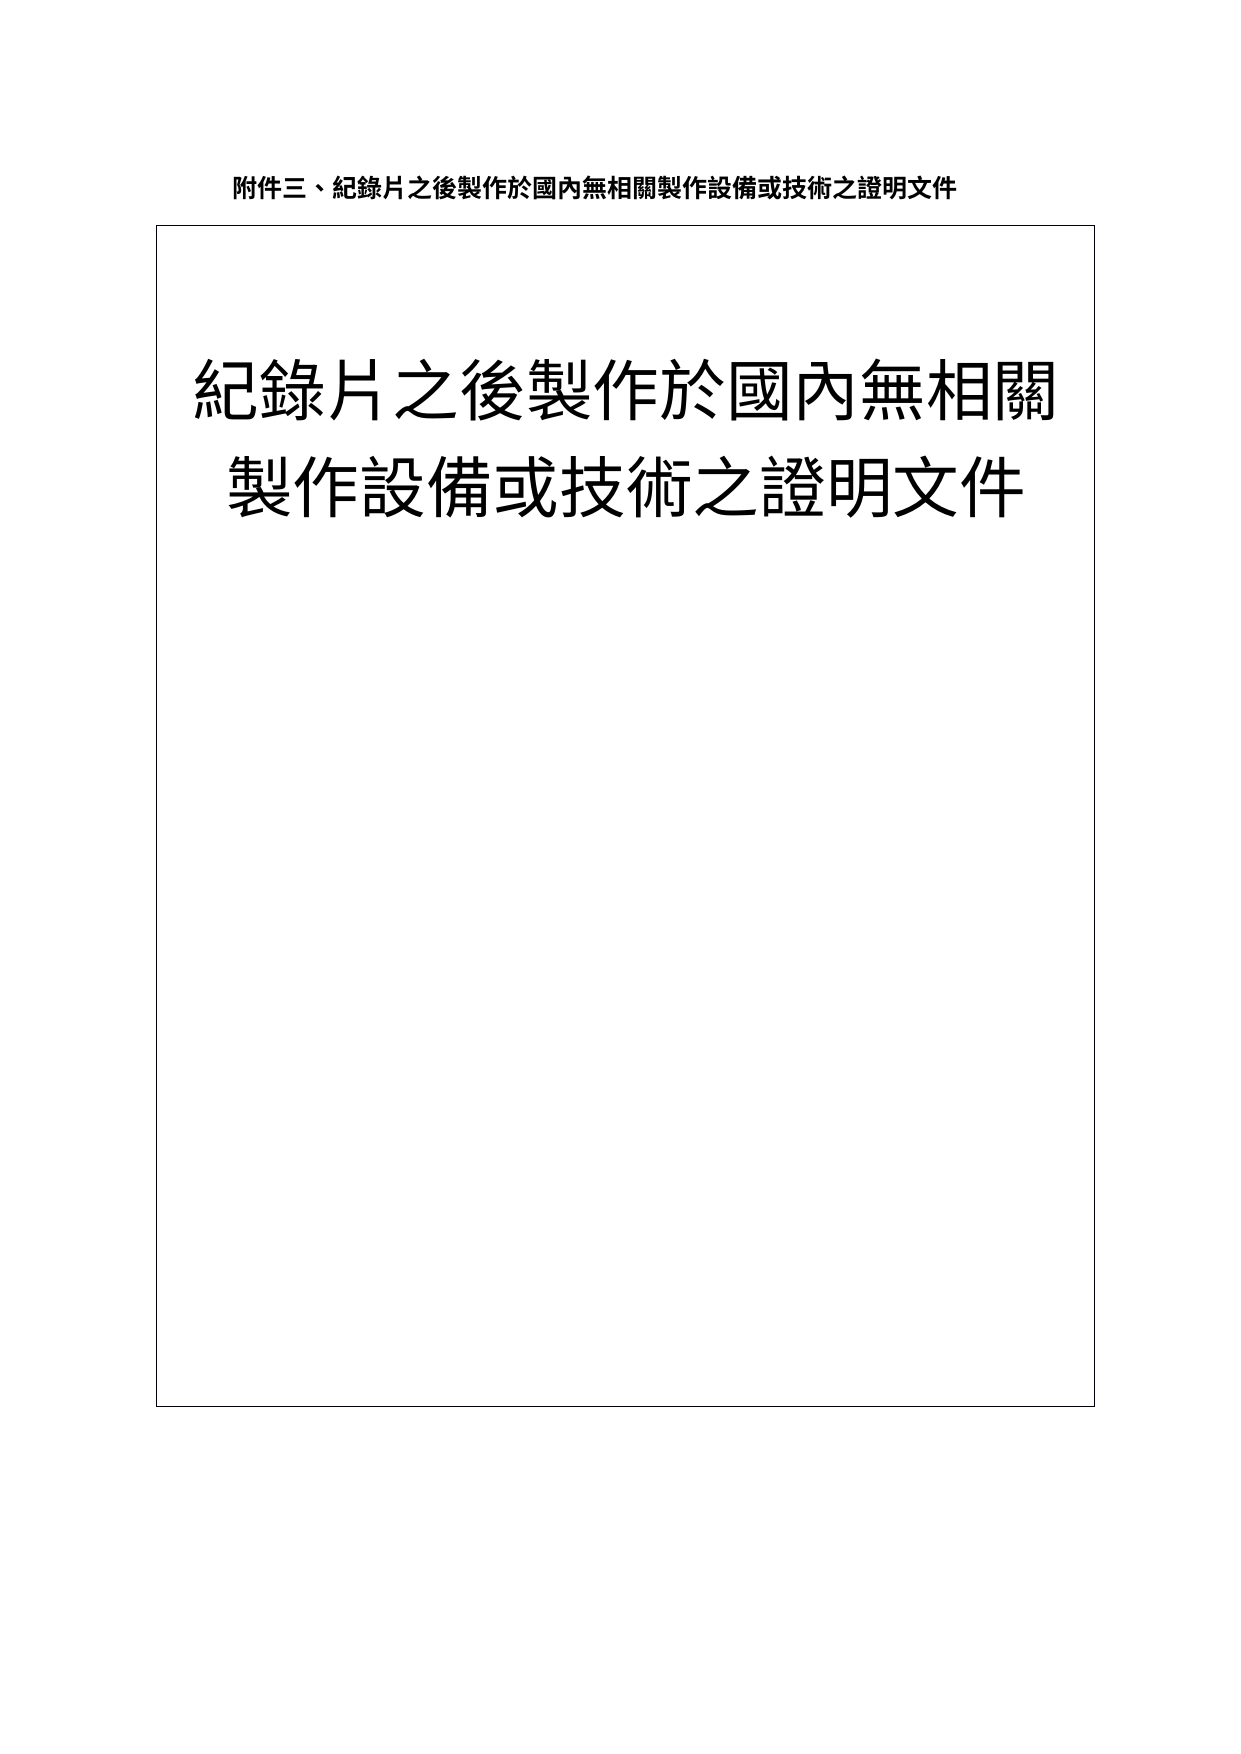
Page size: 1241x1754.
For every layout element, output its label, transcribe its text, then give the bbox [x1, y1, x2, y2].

subtitle 附件三、紀錄片之後製作於國內無相關製作設備或技術之證明文件 [232, 164, 1098, 206]
table_header 紀錄片之後製作於國內無相關製作設備或技術之證明文件 [157, 226, 1094, 1406]
